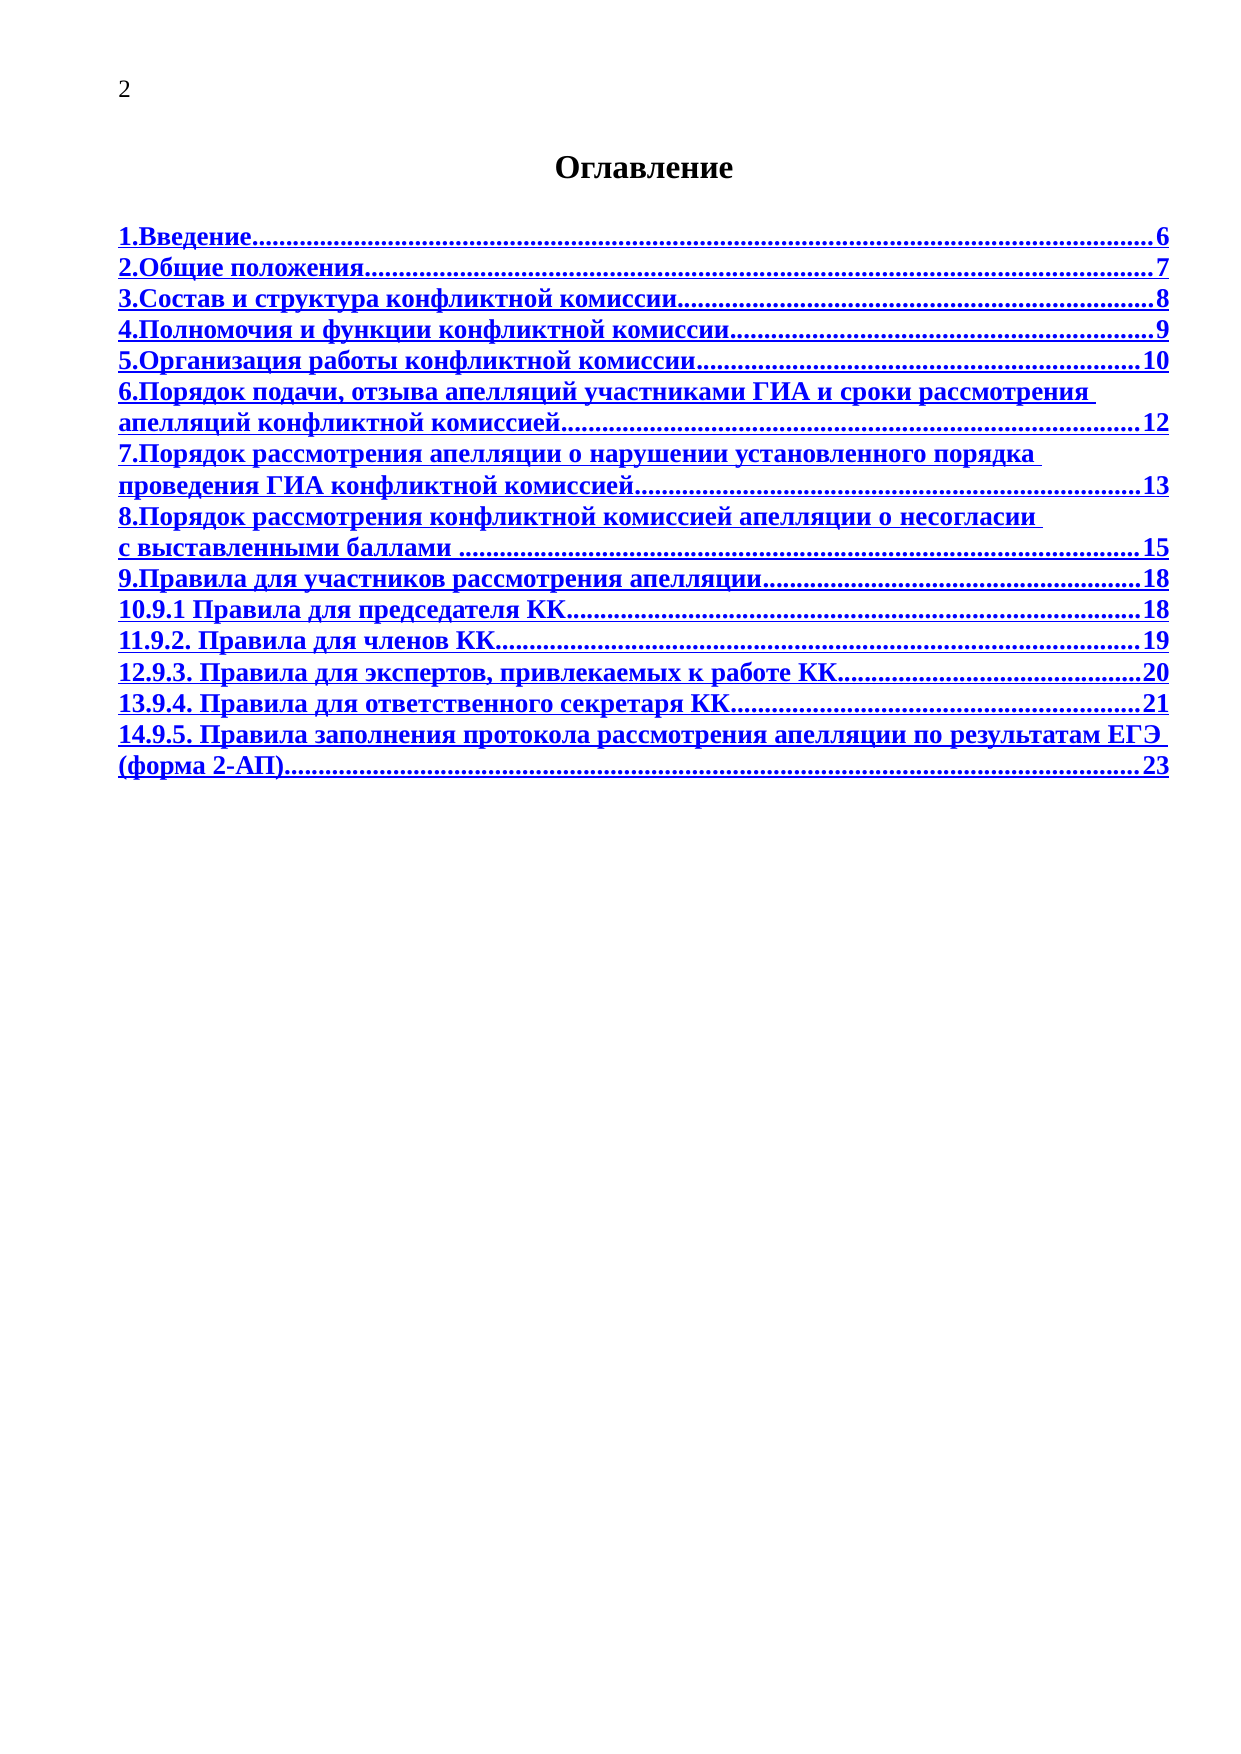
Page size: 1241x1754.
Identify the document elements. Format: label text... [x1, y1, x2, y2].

text 8.Порядок рассмотрения конфликтной комиссией апелляции о несогласии с выставленными баллами 15 [118, 500, 1169, 558]
text 14.9.5. Правила заполнения протокола рассмотрения апелляции по результатам ЕГЭ (форма 2-АП) 23 [118, 718, 1169, 776]
text Оглавление [118, 148, 1169, 186]
text 10.9.1 Правила для председателя КК 18 [118, 593, 1169, 621]
text 2.Общие положения 7 [118, 251, 1169, 278]
text 7.Порядок рассмотрения апелляции о нарушении установленного порядка проведения ГИА конфликтной комиссией 13 [118, 438, 1169, 496]
text 6.Порядок подачи, отзыва апелляций участниками ГИА и сроки рассмотрения апелляций конфликтной комиссией 12 [118, 375, 1169, 434]
text 3.Состав и структура конфликтной комиссии 8 [118, 282, 1169, 309]
text 4.Полномочия и функции конфликтной комиссии 9 [118, 313, 1169, 340]
text 9.Правила для участников рассмотрения апелляции 18 [118, 562, 1169, 589]
text 12.9.3. Правила для экспертов, привлекаемых к работе КК 20 [118, 656, 1169, 683]
text 1.Введение 6 [118, 219, 1169, 247]
text 11.9.2. Правила для членов КК 19 [118, 624, 1169, 652]
text 5.Организация работы конфликтной комиссии 10 [118, 344, 1169, 371]
text 13.9.4. Правила для ответственного секретаря КК 21 [118, 687, 1169, 714]
